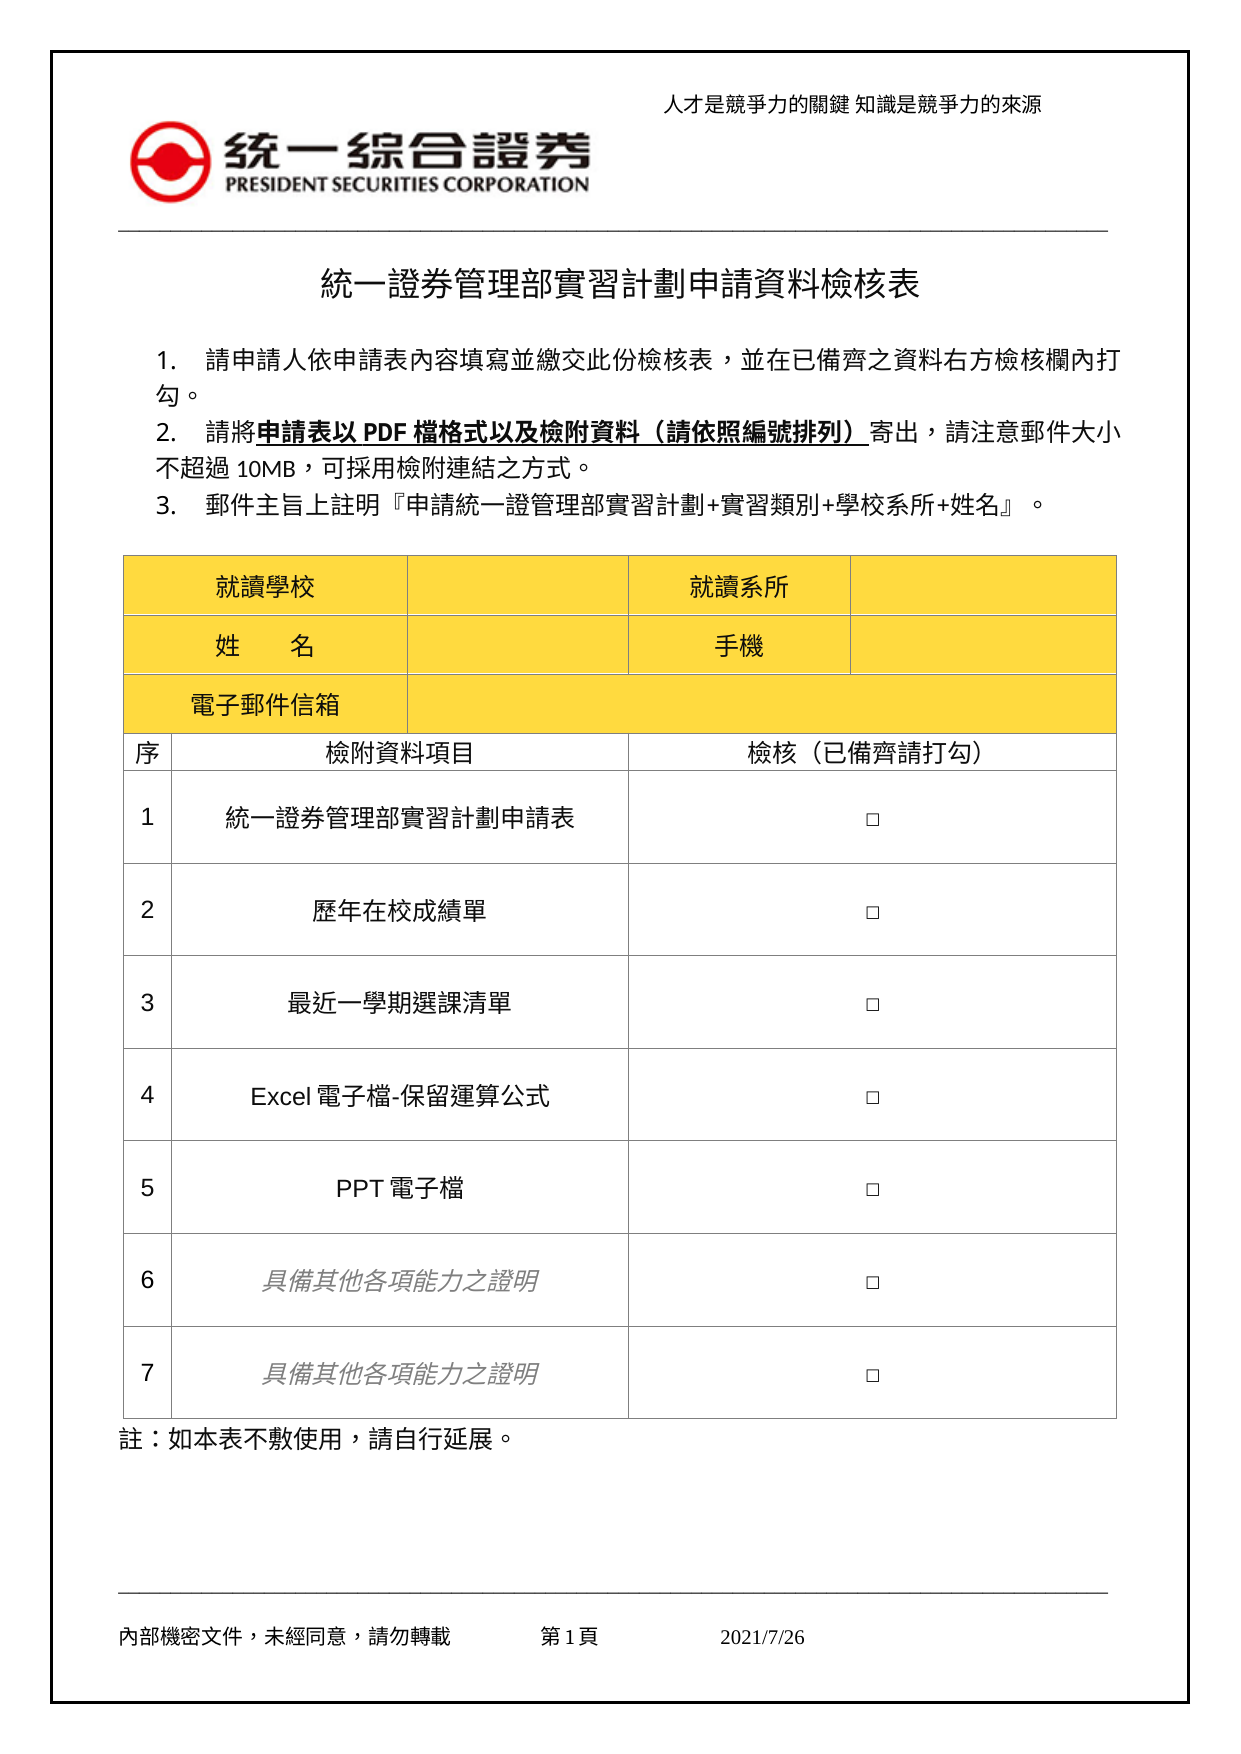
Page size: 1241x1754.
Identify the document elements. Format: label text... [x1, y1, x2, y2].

table_cell 2 [124, 864, 171, 955]
list 請將申請表以PDF檔格式以及檢附資料（請依照編號排列）寄出，請注意郵件大小不超過10MB，可採用檢附連結之方式。 [156, 413, 1122, 485]
list 郵件主旨上註明『申請統一證管理部實習計劃+實習類別+學校系所+姓名』。 [156, 485, 1122, 521]
table_cell 統一證券管理部實習計劃申請表 [172, 771, 628, 862]
table_cell 7 [124, 1327, 171, 1418]
table_cell 最近一學期選課清單 [172, 956, 628, 1048]
text 註：如本表不敷使用，請自行延展。 [118, 1419, 1122, 1455]
table_cell ☐ [629, 956, 1116, 1048]
table_cell 手機 [629, 616, 850, 673]
table_header [851, 556, 1116, 614]
table_cell PPT電子檔 [172, 1141, 628, 1233]
table_cell 檢附資料項目 [172, 734, 628, 770]
table_cell 3 [124, 956, 171, 1048]
table_cell ☐ [629, 1141, 1116, 1233]
table_cell Excel電子檔-保留運算公式 [172, 1049, 628, 1140]
table_cell 5 [124, 1141, 171, 1233]
table_cell 序 [124, 734, 171, 770]
table_header 就讀系所 [629, 556, 850, 614]
table_header 就讀學校 [124, 556, 407, 614]
table_cell [408, 616, 628, 673]
table_header [408, 556, 628, 614]
table_cell 4 [124, 1049, 171, 1140]
table_cell 1 [124, 771, 171, 862]
table_cell ☐ [629, 1234, 1116, 1326]
table_cell ☐ [629, 771, 1116, 862]
table_cell 歷年在校成績單 [172, 864, 628, 955]
table_cell ☐ [629, 1049, 1116, 1140]
table_cell [851, 616, 1116, 673]
text 統一證券管理部實習計劃申請資料檢核表 [118, 258, 1122, 306]
table_cell 具備其他各項能力之證明 [172, 1234, 628, 1326]
table_cell 姓 名 [124, 616, 407, 673]
table_cell ☐ [629, 1327, 1116, 1418]
table_cell ☐ [629, 864, 1116, 955]
table_cell 電子郵件信箱 [124, 675, 407, 733]
table_cell 6 [124, 1234, 171, 1326]
table_cell [408, 675, 1116, 733]
list 請申請人依申請表內容填寫並繳交此份檢核表，並在已備齊之資料右方檢核欄內打勾。 [156, 340, 1122, 413]
table_cell 檢核（已備齊請打勾） [629, 734, 1116, 770]
table_cell 具備其他各項能力之證明 [172, 1327, 628, 1418]
